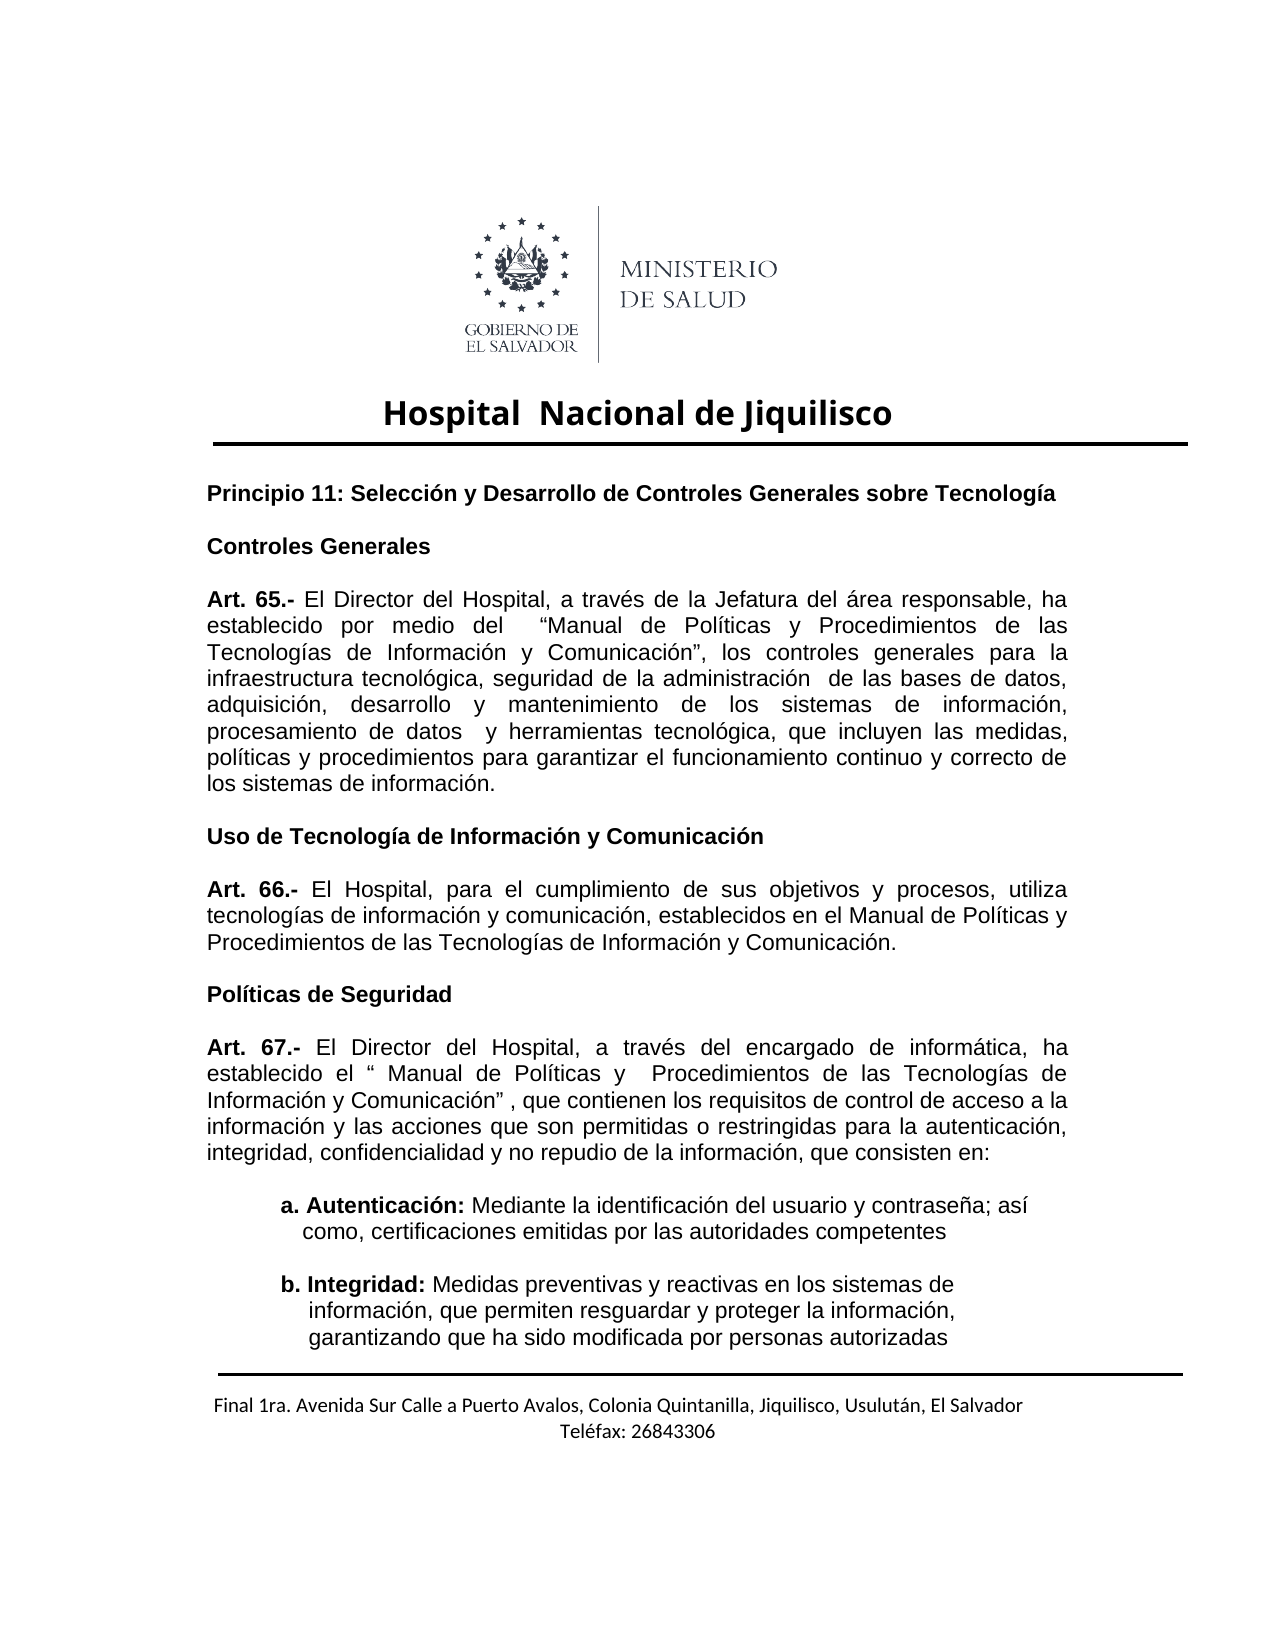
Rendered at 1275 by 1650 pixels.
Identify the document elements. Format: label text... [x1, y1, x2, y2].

text Principio 11: Selección y Desarrollo de Controles Generales sobre Tecnología [207, 480, 1068, 507]
picture [465, 206, 778, 363]
text garantizando que ha sido modificada por personas autorizadas [207, 1324, 1068, 1350]
text a. Autenticación: Mediante la identificación del usuario y contraseña; así [207, 1192, 1068, 1218]
text b. Integridad: Medidas preventivas y reactivas en los sistemas de [207, 1271, 1068, 1297]
text como, certificaciones emitidas por las autoridades competentes [207, 1218, 1068, 1245]
text Art. 65.- El Director del Hospital, a través de la Jefatura del área responsable, ha establecido por medio del “Manual de Políticas y Procedimientos de las Tecnologías de Información y Comunicación”, los controles generales para la infraestructura tecnológica, seguridad de la administración de las bases de datos, adquisición, desarrollo y mantenimiento de los sistemas de información, procesamiento de datos y herramientas tecnológica, que incluyen las medidas, políticas y procedimientos para garantizar el funcionamiento continuo y correcto de los sistemas de información. [207, 586, 1068, 797]
text información, que permiten resguardar y proteger la información, [207, 1297, 1068, 1324]
text Art. 67.- El Director del Hospital, a través del encargado de informática, ha establecido el “ Manual de Políticas y Procedimientos de las Tecnologías de Información y Comunicación” , que contienen los requisitos de control de acceso a la información y las acciones que son permitidas o restringidas para la autenticación, integridad, confidencialidad y no repudio de la información, que consisten en: [207, 1034, 1068, 1166]
text Art. 66.- El Hospital, para el cumplimiento de sus objetivos y procesos, utiliza tecnologías de información y comunicación, establecidos en el Manual de Políticas y Procedimientos de las Tecnologías de Información y Comunicación. [207, 876, 1068, 955]
text Uso de Tecnología de Información y Comunicación [207, 823, 1068, 849]
text Políticas de Seguridad [207, 981, 1068, 1007]
text Controles Generales [207, 533, 1068, 559]
